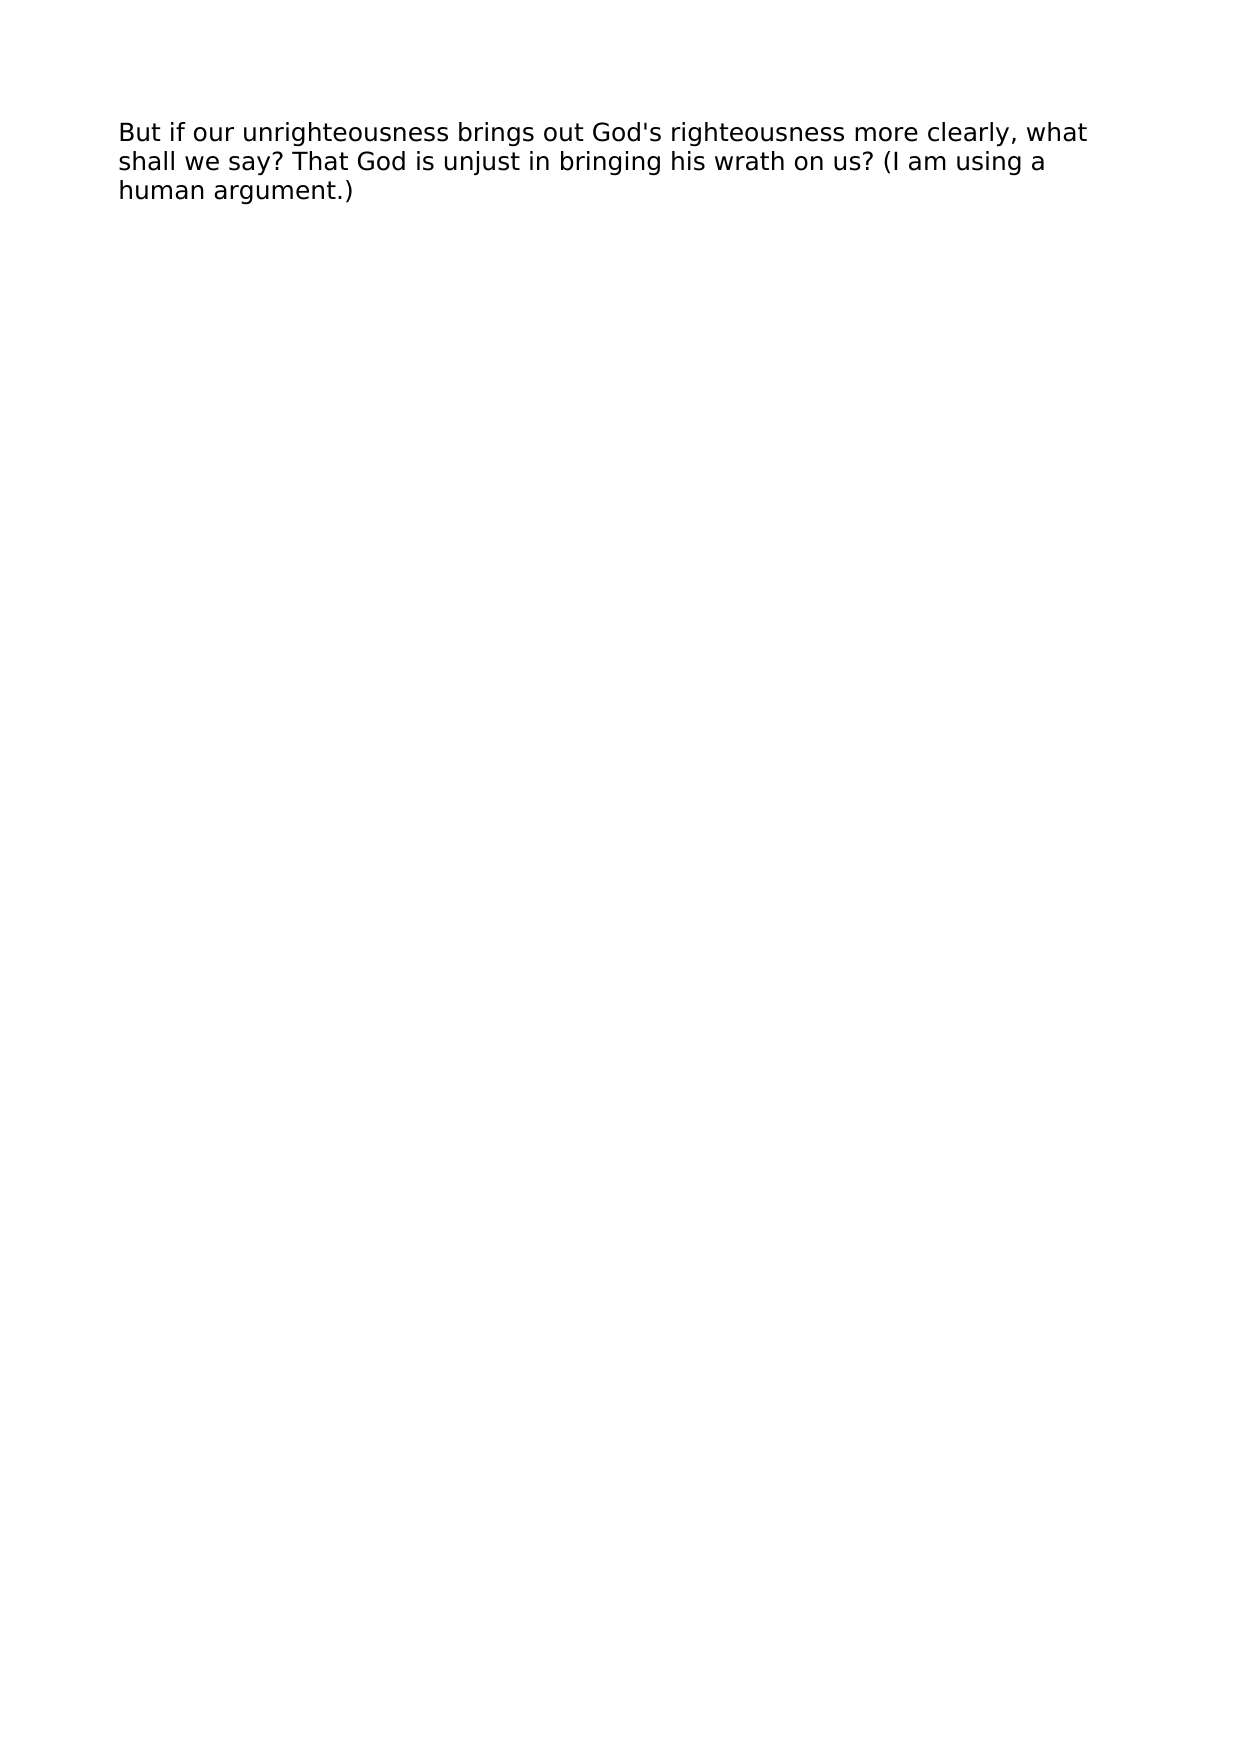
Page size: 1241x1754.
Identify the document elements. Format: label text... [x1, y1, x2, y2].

text But if our unrighteousness brings out God's righteousness more clearly, what shall we say? That God is unjust in bringing his wrath on us? (I am using a human argument.) [118, 118, 1122, 206]
